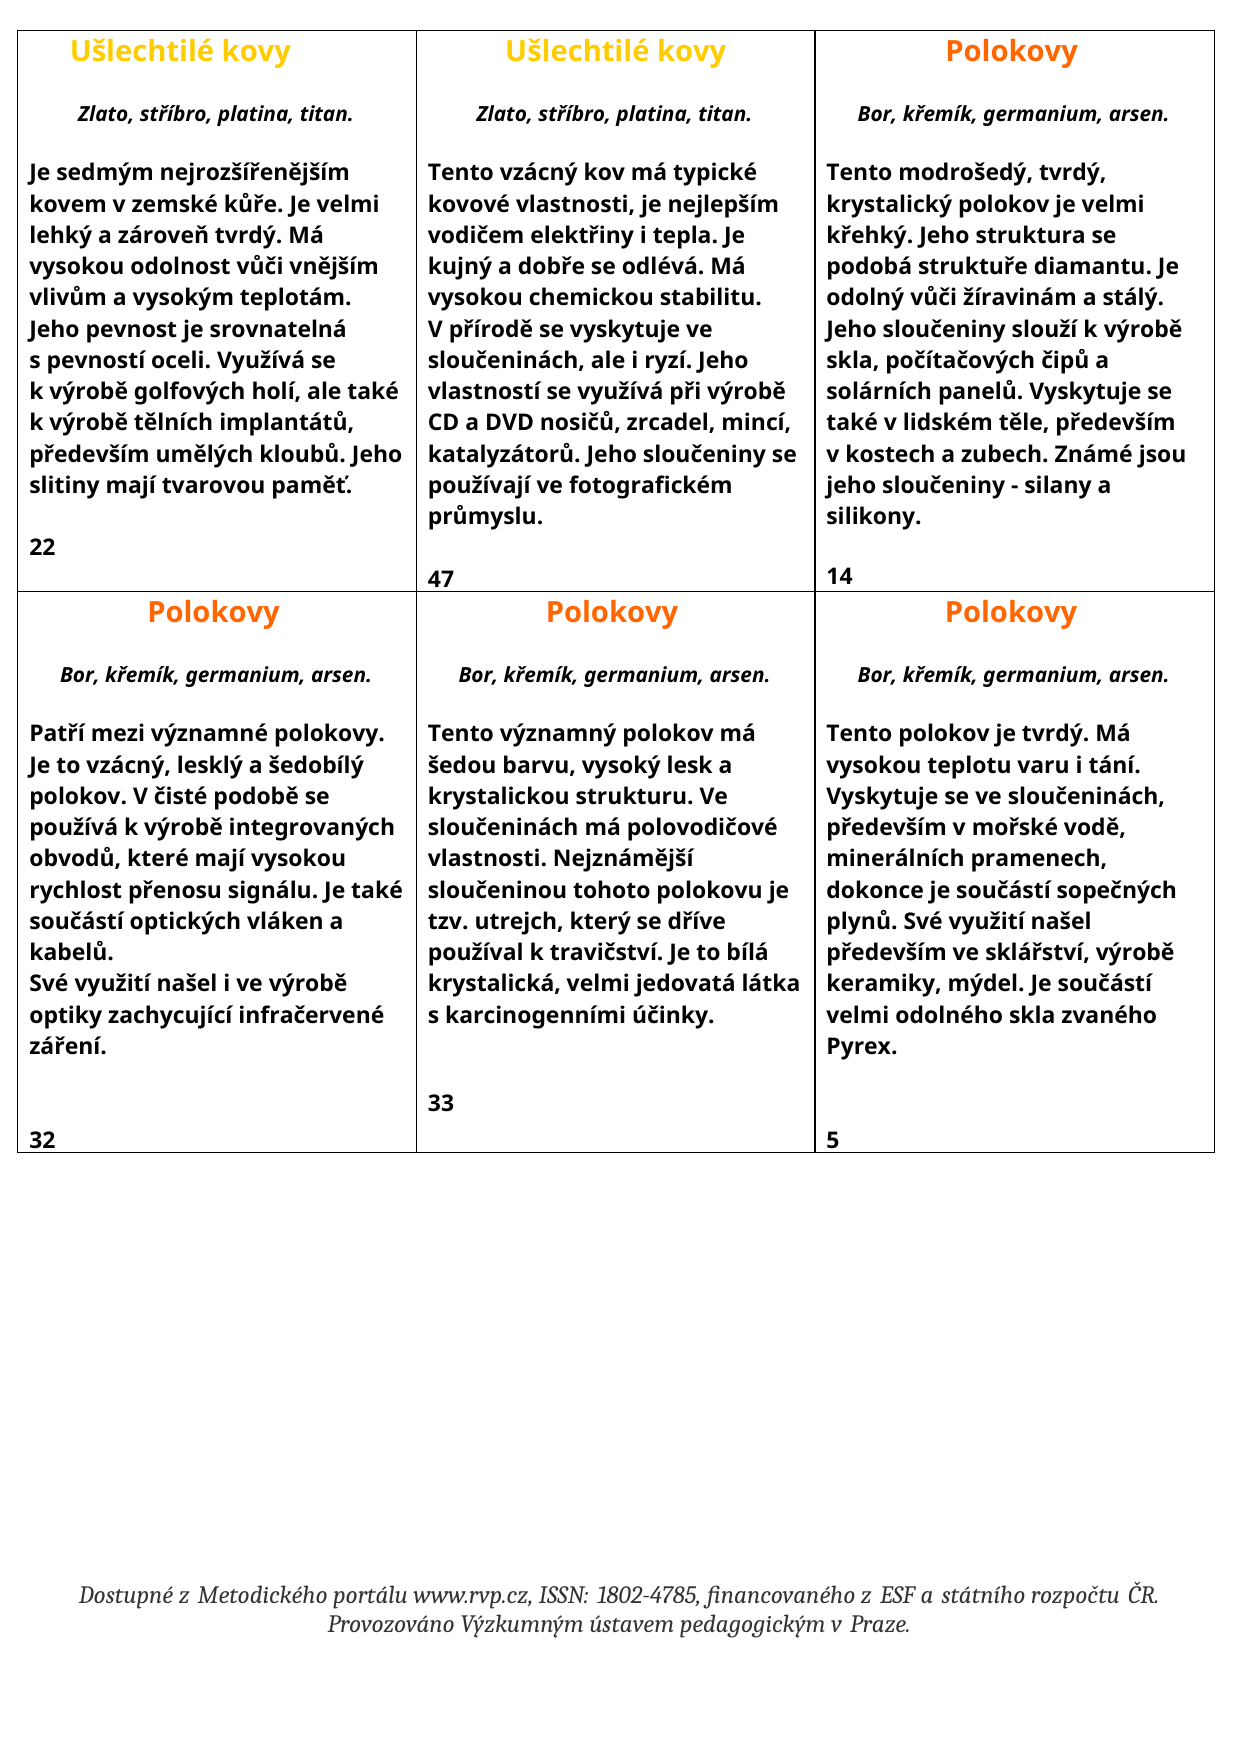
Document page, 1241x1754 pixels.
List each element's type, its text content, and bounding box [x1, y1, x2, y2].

table_cell Ušlechtilé kovy Zlato, stříbro, platina, titan. Je sedmým nejrozšířenějším kovem v zemské kůře. Je velmi lehký a zároveň tvrdý. Má vysokou odolnost vůči vnějším vlivům a vysokým teplotám. Jeho pevnost je srovnatelná s pevností oceli. Využívá se k výrobě golfových holí, ale také k výrobě tělních implantátů, především umělých kloubů. Jeho slitiny mají tvarovou paměť. 22 [18, 31, 416, 591]
table_cell Polokovy Bor, křemík, germanium, arsen. Patří mezi významné polokovy. Je to vzácný, lesklý a šedobílý polokov. V čisté podobě se používá k výrobě integrovaných obvodů, které mají vysokou rychlost přenosu signálu. Je také součástí optických vláken a kabelů. Své využití našel i ve výrobě optiky zachycující infračervené záření. 32 [18, 592, 416, 1152]
table_cell Ušlechtilé kovy Zlato, stříbro, platina, titan. Tento vzácný kov má typické kovové vlastnosti, je nejlepším vodičem elektřiny i tepla. Je kujný a dobře se odlévá. Má vysokou chemickou stabilitu. V přírodě se vyskytuje ve sloučeninách, ale i ryzí. Jeho vlastností se využívá při výrobě CD a DVD nosičů, zrcadel, mincí, katalyzátorů. Jeho sloučeniny se používají ve fotografickém průmyslu. 47 [417, 31, 814, 591]
table_cell Polokovy Bor, křemík, germanium, arsen. Tento polokov je tvrdý. Má vysokou teplotu varu i tání. Vyskytuje se ve sloučeninách, především v mořské vodě, minerálních pramenech, dokonce je součástí sopečných plynů. Své využití našel především ve sklářství, výrobě keramiky, mýdel. Je součástí velmi odolného skla zvaného Pyrex. 5 [816, 592, 1214, 1152]
table_cell Polokovy Bor, křemík, germanium, arsen. Tento modrošedý, tvrdý, krystalický polokov je velmi křehký. Jeho struktura se podobá struktuře diamantu. Je odolný vůči žíravinám a stálý. Jeho sloučeniny slouží k výrobě skla, počítačových čipů a solárních panelů. Vyskytuje se také v lidském těle, především v kostech a zubech. Známé jsou jeho sloučeniny - silany a silikony. 14 [816, 31, 1214, 591]
table_cell Polokovy Bor, křemík, germanium, arsen. Tento významný polokov má šedou barvu, vysoký lesk a krystalickou strukturu. Ve sloučeninách má polovodičové vlastnosti. Nejznámější sloučeninou tohoto polokovu je tzv. utrejch, který se dříve používal k travičství. Je to bílá krystalická, velmi jedovatá látka s karcinogenními účinky. 33 [417, 592, 814, 1152]
